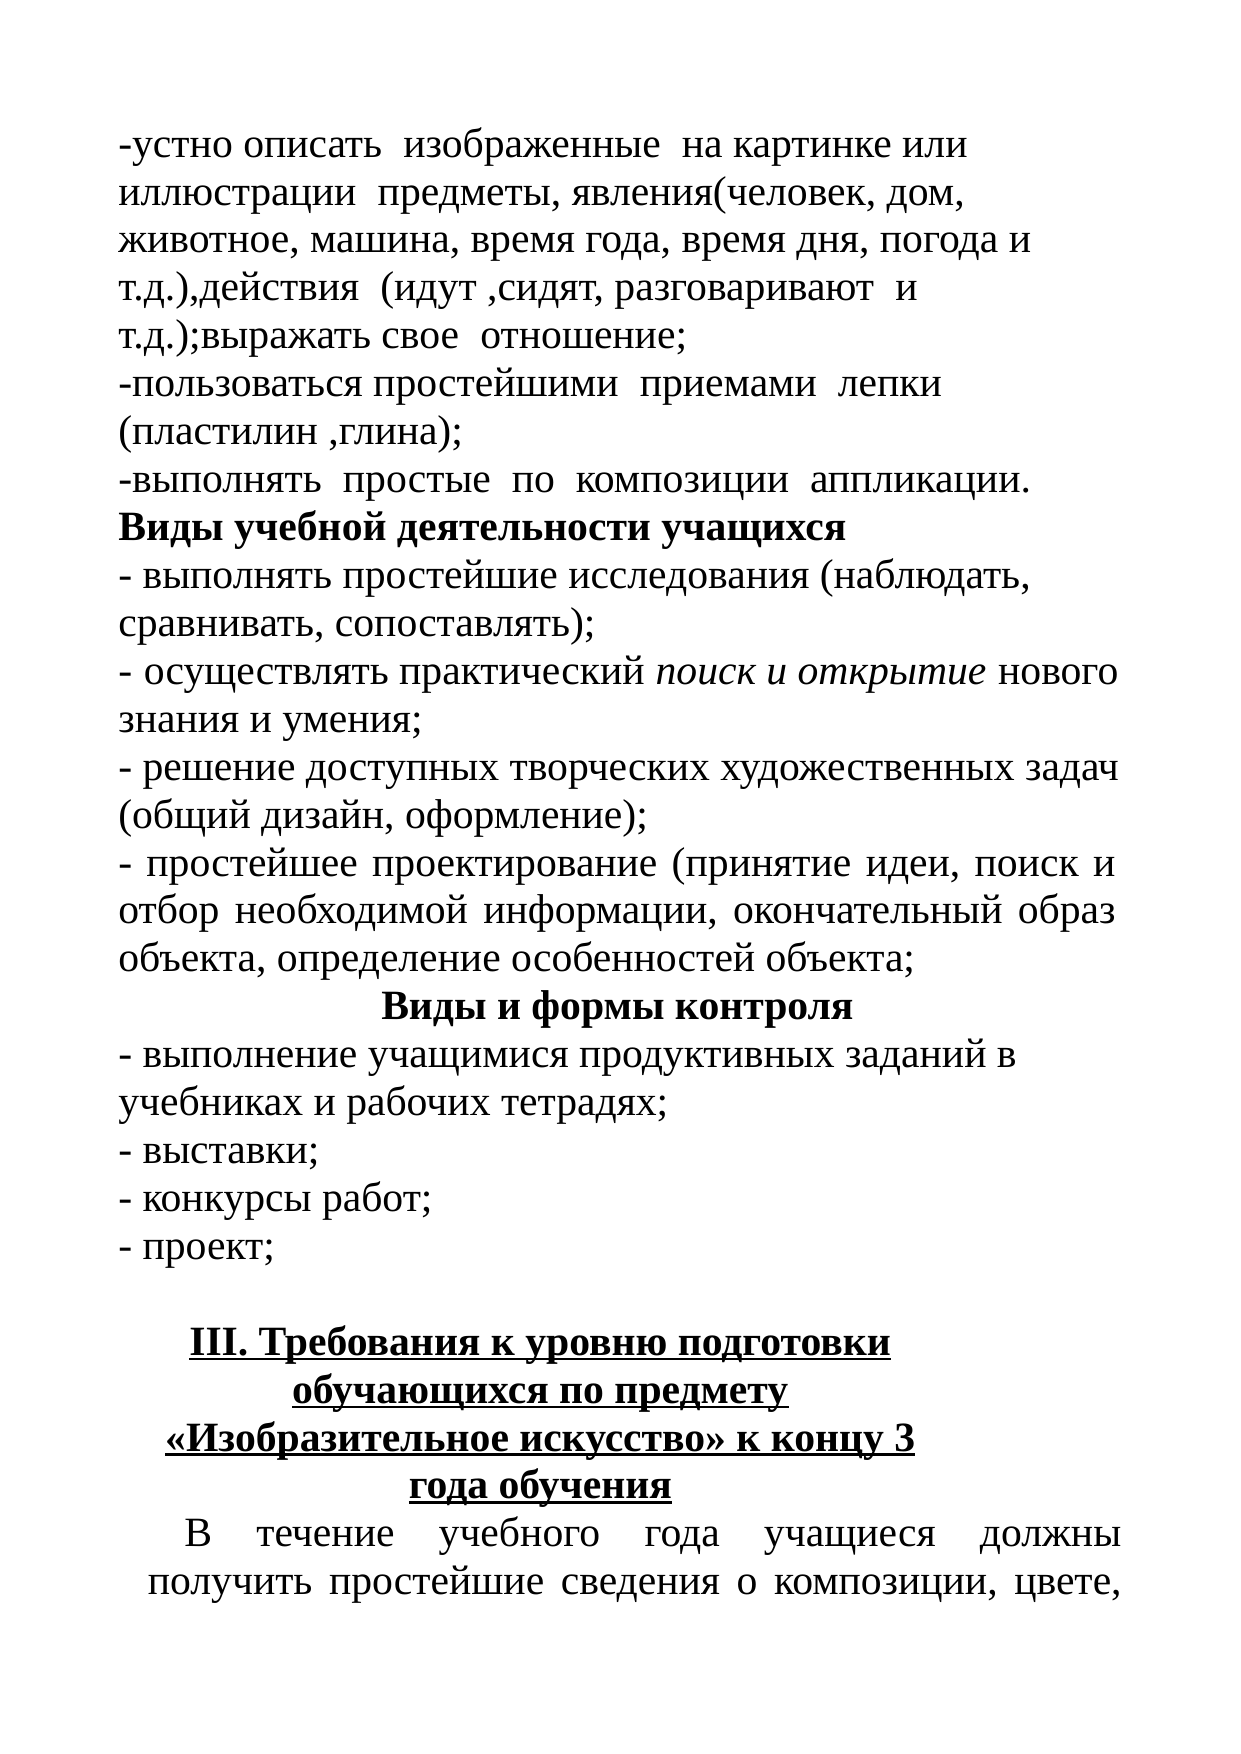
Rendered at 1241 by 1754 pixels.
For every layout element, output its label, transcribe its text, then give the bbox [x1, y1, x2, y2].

text III. Требования к уровню подготовки обучающихся по предмету [148, 1316, 932, 1412]
text - выполнение учащимися продуктивных заданий в учебниках и рабочих тетрадях; [118, 1029, 1122, 1124]
text - проект; [118, 1220, 1122, 1268]
text В течение учебного года учащиеся должны получить простейшие сведения о композиции, цвете, [148, 1508, 1122, 1604]
text - конкурсы работ; [118, 1172, 1122, 1220]
text - выставки; [118, 1124, 1122, 1172]
text - выполнять простейшие исследования (наблюдать, сравнивать, сопоставлять); [118, 549, 1122, 645]
text -пользоваться простейшими приемами лепки (пластилин ,глина); [118, 358, 1122, 453]
text Виды учебной деятельности учащихся [118, 501, 1122, 549]
text «Изобразительное искусство» к концу 3 года обучения [148, 1412, 932, 1508]
text Виды и формы контроля [118, 981, 1116, 1029]
text - решение доступных творческих художественных задач (общий дизайн, оформление); [118, 741, 1122, 837]
text -выполнять простые по композиции аппликации. [118, 453, 1122, 501]
text - простейшее проектирование (принятие идеи, поиск и отбор необходимой информации, окончательный образ объекта, определение особенностей объекта; [118, 837, 1116, 981]
text - осуществлять практический поиск и открытие нового знания и умения; [118, 645, 1122, 741]
text -устно описать изображенные на картинке или иллюстрации предметы, явления(человек, дом, животное, машина, время года, время дня, погода и т.д.),действия (идут ,сидят, разговаривают и т.д.);выражать свое отношение; [118, 118, 1122, 358]
